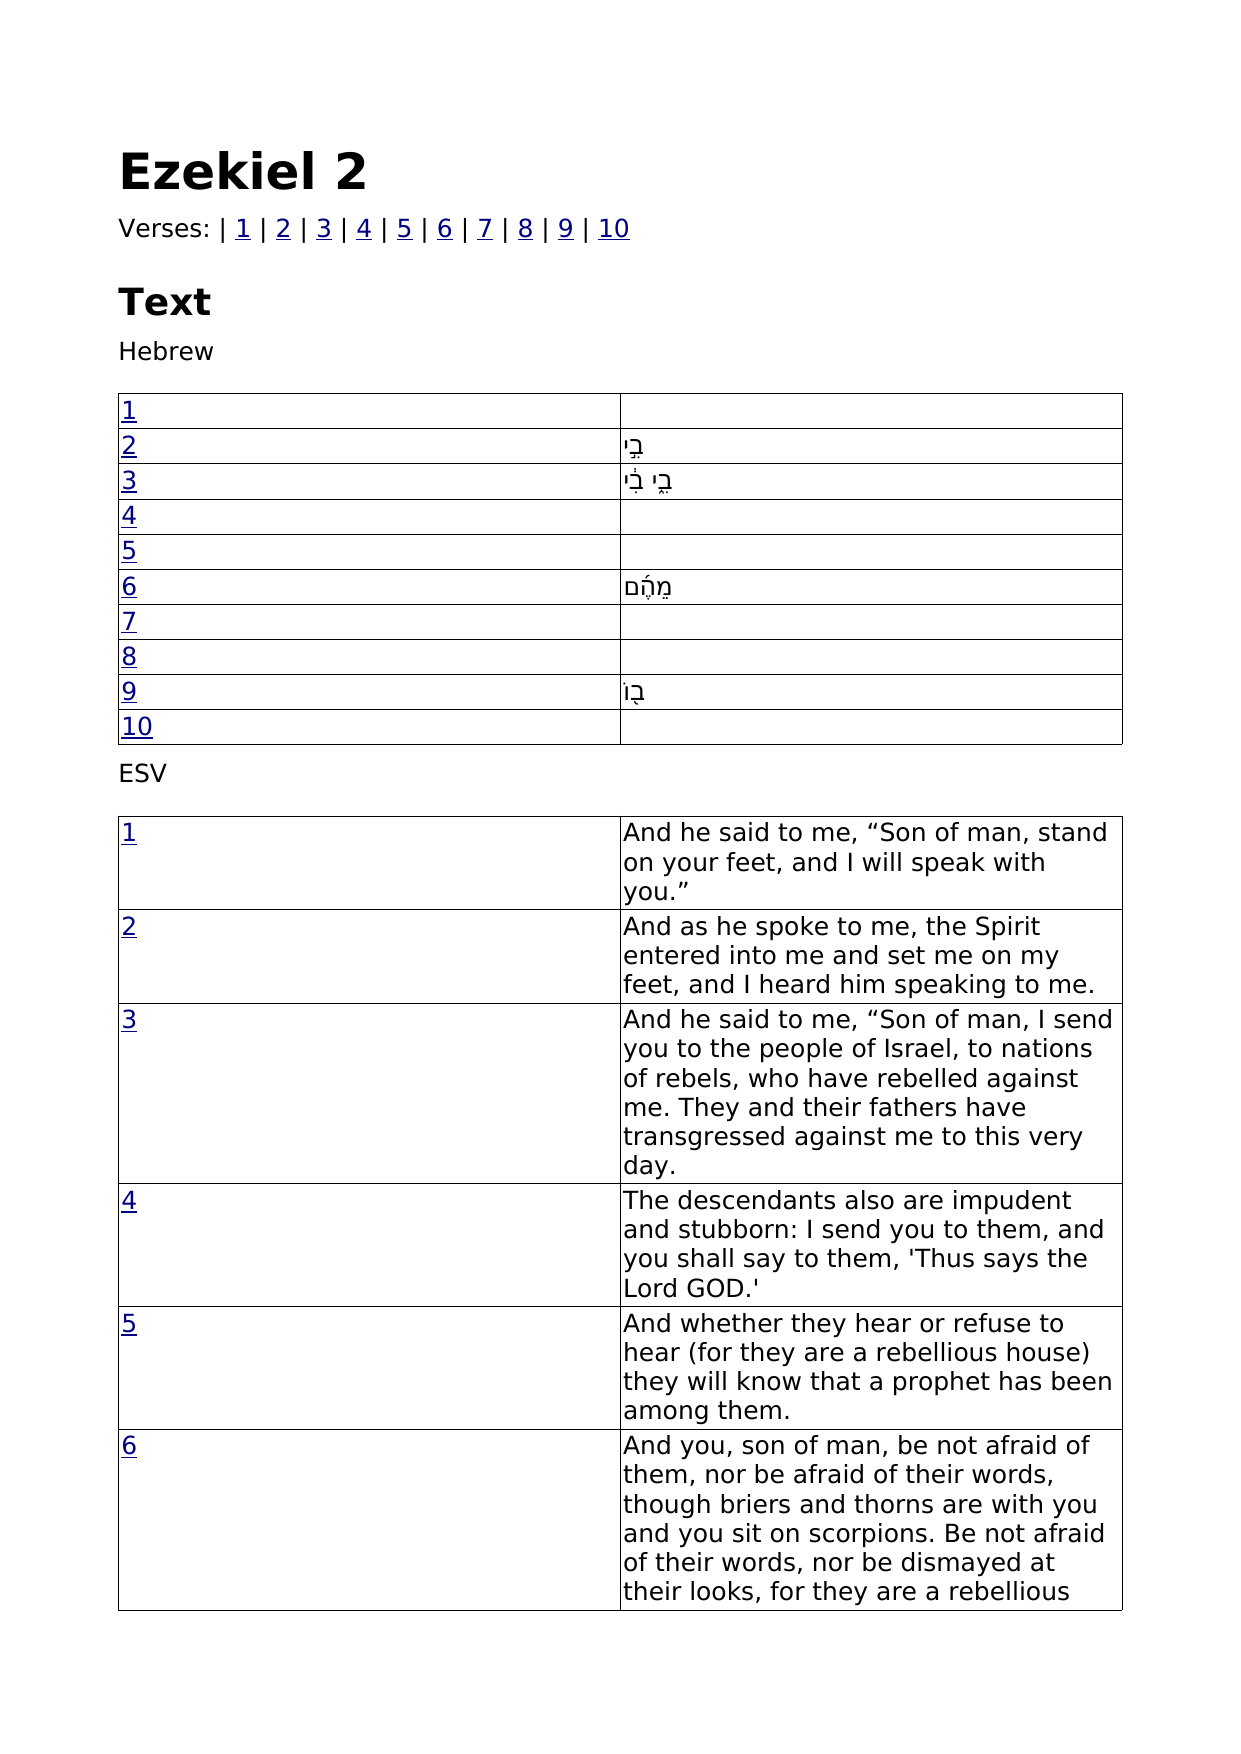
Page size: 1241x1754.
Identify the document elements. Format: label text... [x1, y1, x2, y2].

table_cell בִ֑י בִ֔י [621, 464, 1122, 498]
table_cell [621, 640, 1122, 674]
table_cell The descendants also are impudent and stubborn: I send you to them, and you shall say to them, 'Thus says the Lord GOD.' [621, 1184, 1122, 1306]
table_cell [621, 500, 1122, 533]
table_cell And as he spoke to me, the Spirit entered into me and set me on my feet, and I heard him speaking to me. [621, 910, 1122, 1002]
table_header [621, 394, 1122, 428]
table_cell 4 [119, 500, 620, 533]
subtitle Ezekiel 2 [118, 143, 1122, 201]
table_cell 6 [119, 1430, 620, 1609]
table_header 1 [119, 817, 620, 909]
table_cell 8 [119, 640, 620, 674]
text Hebrew [118, 337, 1122, 366]
table_cell And you, son of man, be not afraid of them, nor be afraid of their words, though briers and thorns are with you and you sit on scorpions. Be not afraid of their words, nor be dismayed at their looks, for they are a rebellious [621, 1430, 1122, 1609]
table_cell 4 [119, 1184, 620, 1306]
table_cell And he said to me, “Son of man, I send you to the people of Israel, to nations of rebels, who have rebelled against me. They and their fathers have transgressed against me to this very day. [621, 1004, 1122, 1183]
table_cell 5 [119, 535, 620, 569]
text Verses: | 1 | 2 | 3 | 4 | 5 | 6 | 7 | 8 | 9 | 10 [118, 214, 1122, 243]
text ESV [118, 759, 1122, 788]
table_header And he said to me, “Son of man, stand on your feet, and I will speak with you.” [621, 817, 1122, 909]
subtitle Text [118, 281, 1122, 324]
table_cell 2 [119, 429, 620, 463]
table_cell ב֖וֹ [621, 675, 1122, 709]
table_cell [621, 535, 1122, 569]
table_cell בִ֣י [621, 429, 1122, 463]
table_cell [621, 605, 1122, 639]
table_header 1 [119, 394, 620, 428]
table_cell [621, 710, 1122, 744]
table_cell 2 [119, 910, 620, 1002]
table_cell 5 [119, 1307, 620, 1428]
table_cell 9 [119, 675, 620, 709]
table_cell 7 [119, 605, 620, 639]
table_cell 3 [119, 1004, 620, 1183]
table_cell 10 [119, 710, 620, 744]
table_cell 6 [119, 570, 620, 604]
table_cell And whether they hear or refuse to hear (for they are a rebellious house) they will know that a prophet has been among them. [621, 1307, 1122, 1428]
table_cell 3 [119, 464, 620, 498]
table_cell מֵהֶ֜ם [621, 570, 1122, 604]
